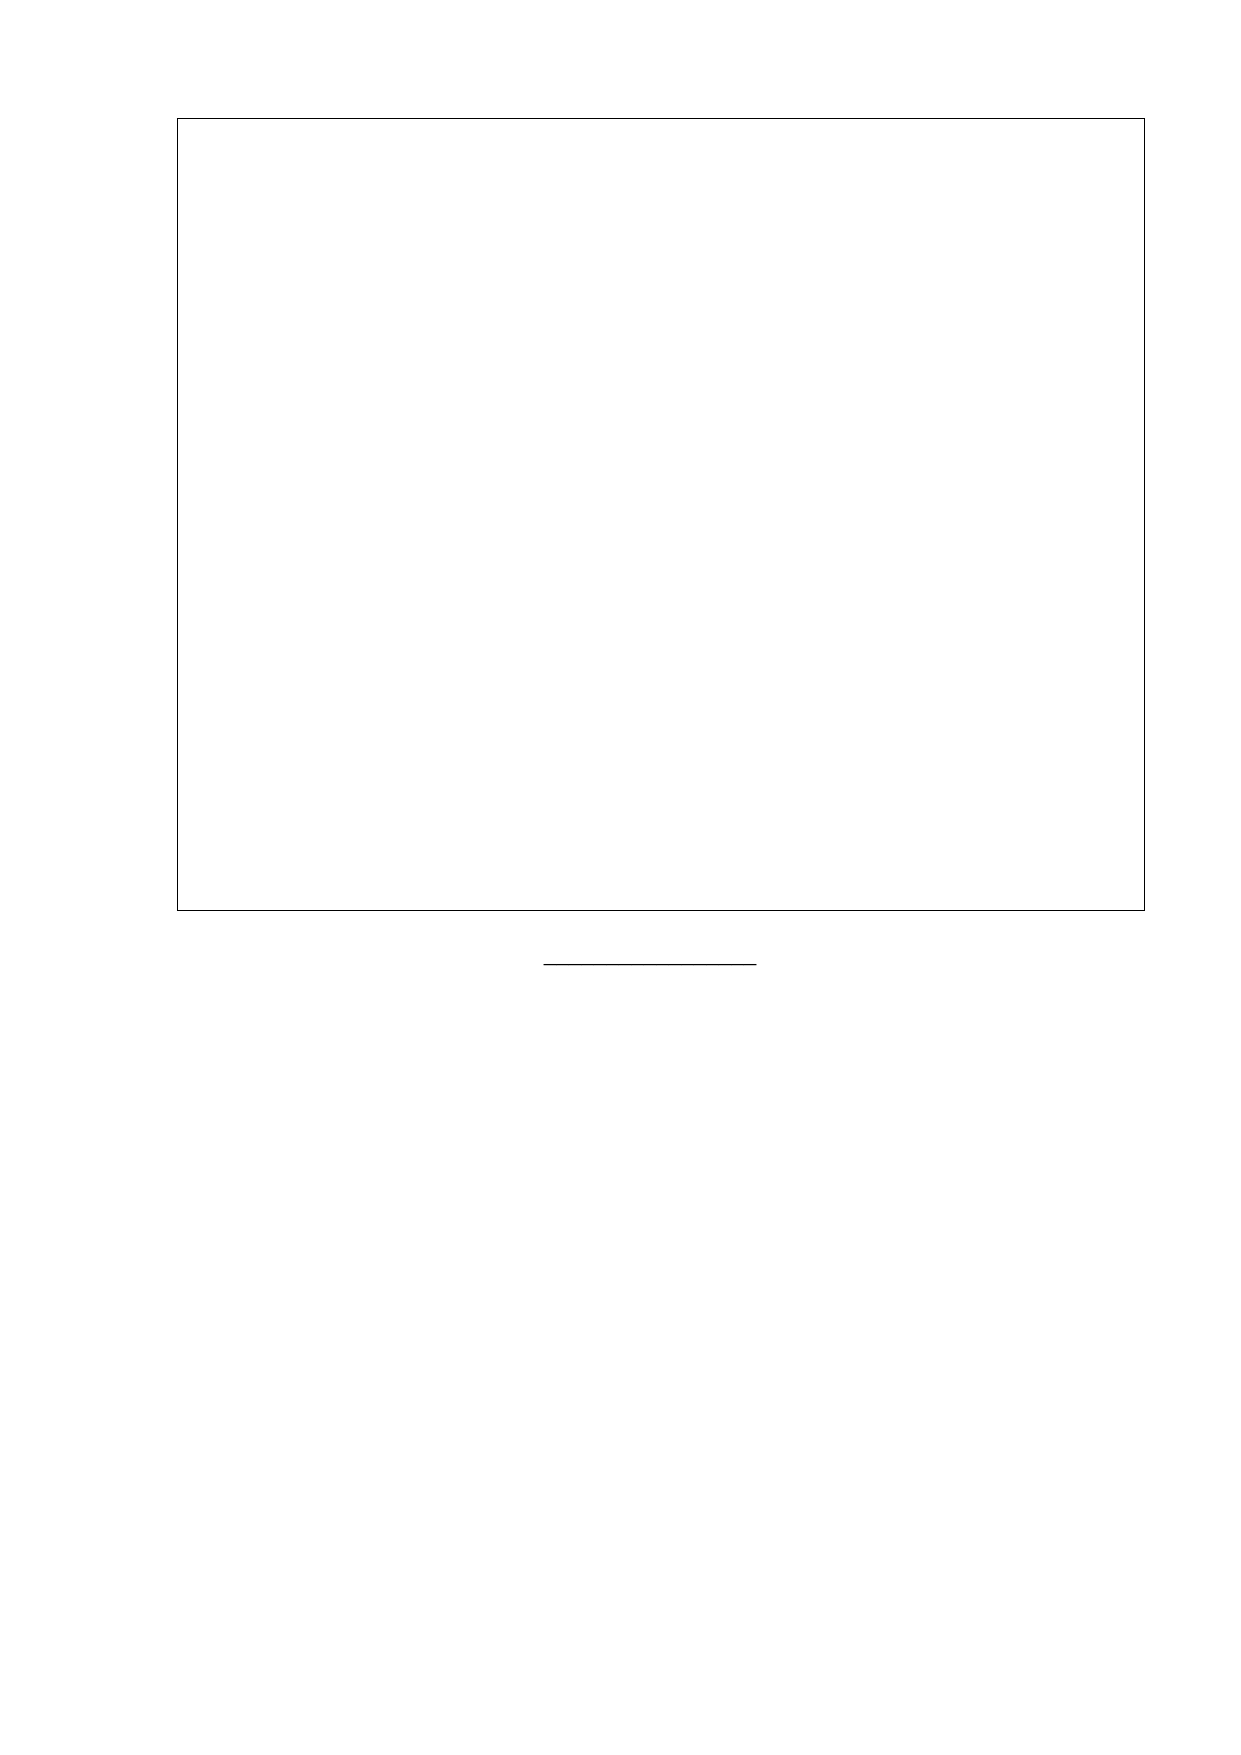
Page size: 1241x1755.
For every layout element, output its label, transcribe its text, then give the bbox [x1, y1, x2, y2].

text _________________ [177, 939, 1122, 968]
table_header [178, 119, 1144, 910]
